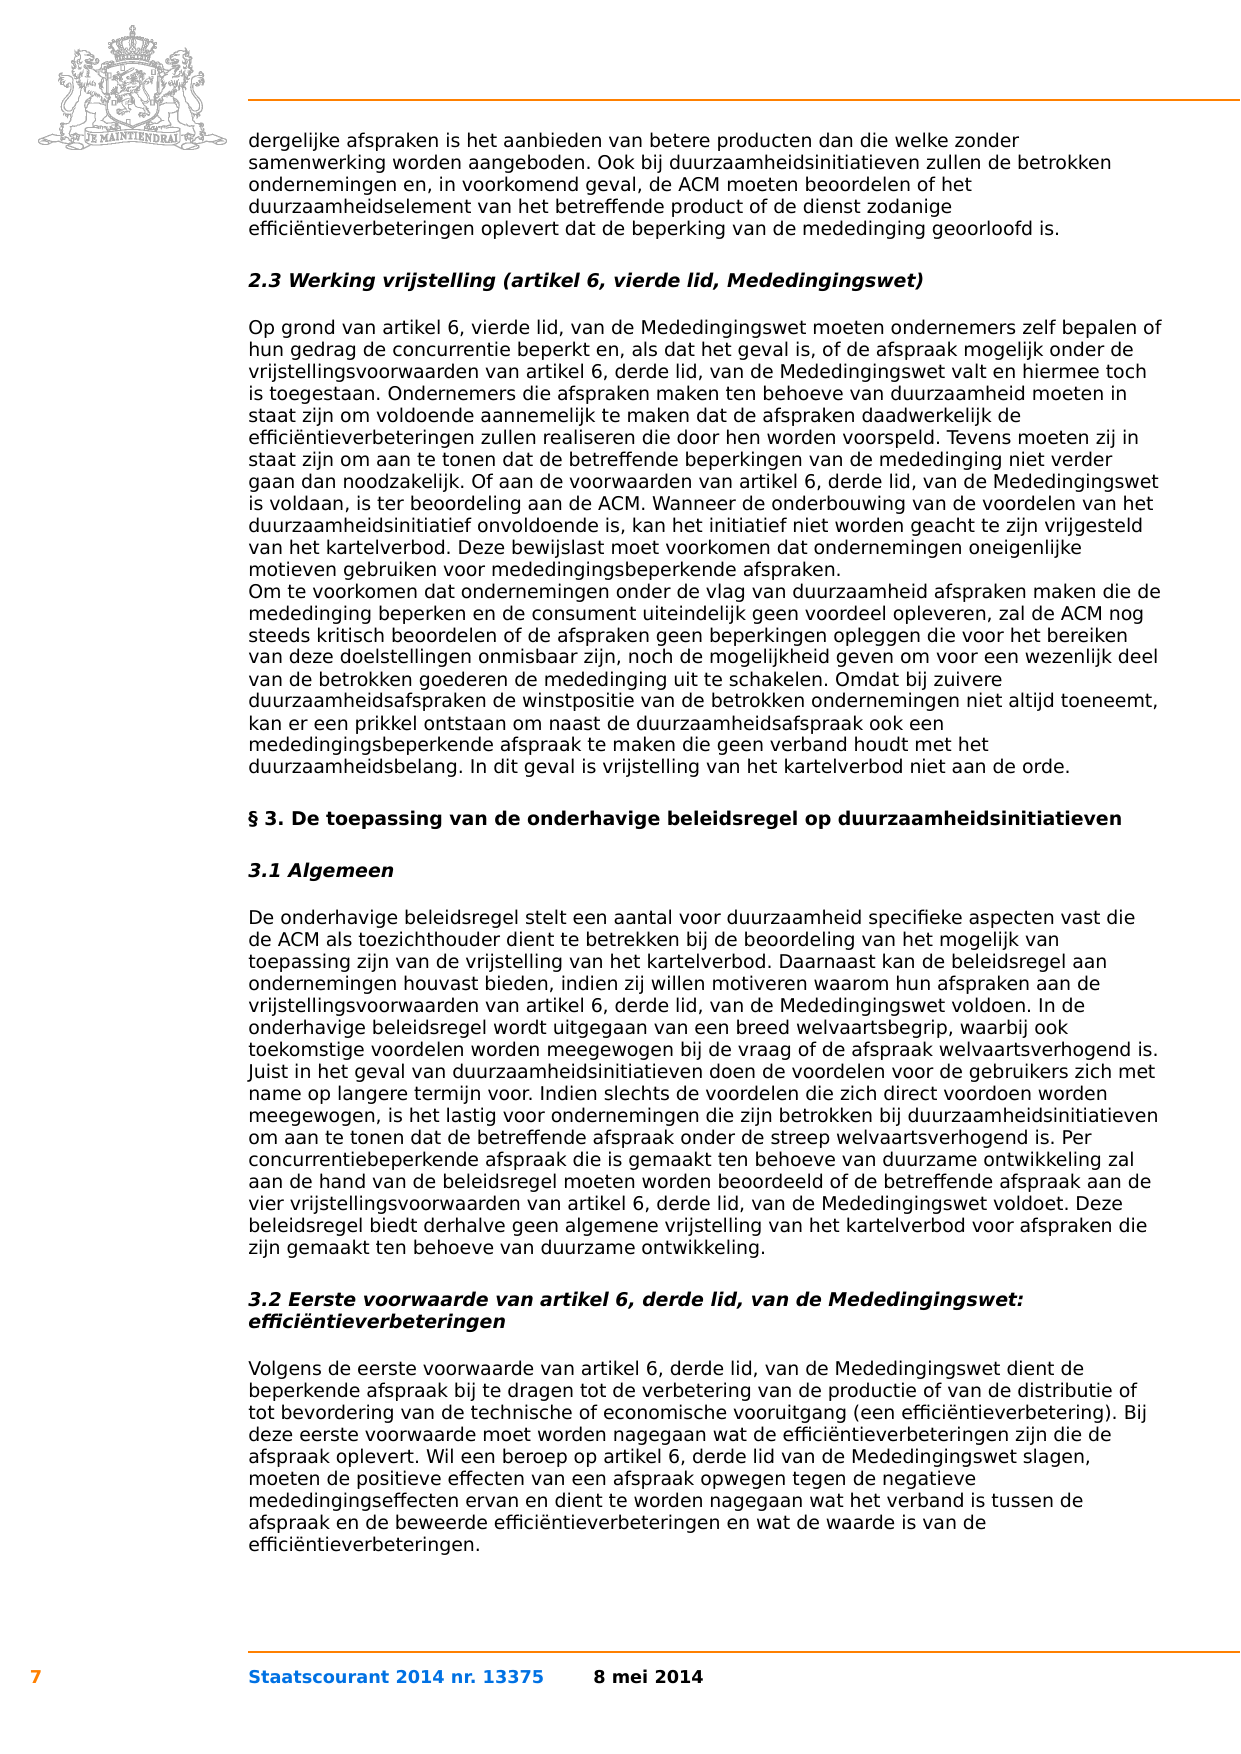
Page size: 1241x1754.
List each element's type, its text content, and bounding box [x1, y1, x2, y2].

text dergelijke afspraken is het aanbieden van betere producten dan die welke zonder samenwerking worden aangeboden. Ook bij duurzaamheidsinitiatieven zullen de betrokken ondernemingen en, in voorkomend geval, de ACM moeten beoordelen of het duurzaamheidselement van het betreffende product of de dienst zodanige efficiëntieverbeteringen oplevert dat de beperking van de mededinging geoorloofd is. [248, 130, 1163, 240]
picture [38, 25, 227, 150]
text Op grond van artikel 6, vierde lid, van de Mededingingswet moeten ondernemers zelf bepalen of hun gedrag de concurrentie beperkt en, als dat het geval is, of de afspraak mogelijk onder de vrijstellingsvoorwaarden van artikel 6, derde lid, van de Mededingingswet valt en hiermee toch is toegestaan. Ondernemers die afspraken maken ten behoeve van duurzaamheid moeten in staat zijn om voldoende aannemelijk te maken dat de afspraken daadwerkelijk de efficiëntieverbeteringen zullen realiseren die door hen worden voorspeld. Tevens moeten zij in staat zijn om aan te tonen dat de betreffende beperkingen van de mededinging niet verder gaan dan noodzakelijk. Of aan de voorwaarden van artikel 6, derde lid, van de Mededingingswet is voldaan, is ter beoordeling aan de ACM. Wanneer de onderbouwing van de voordelen van het duurzaamheidsinitiatief onvoldoende is, kan het initiatief niet worden geacht te zijn vrijgesteld van het kartelverbod. Deze bewijslast moet voorkomen dat ondernemingen oneigenlijke motieven gebruiken voor mededingingsbeperkende afspraken. [248, 317, 1163, 581]
subtitle 3.2 Eerste voorwaarde van artikel 6, derde lid, van de Mededingingswet: efficiëntieverbeteringen [248, 1289, 1163, 1333]
text Volgens de eerste voorwaarde van artikel 6, derde lid, van de Mededingingswet dient de beperkende afspraak bij te dragen tot de verbetering van de productie of van de distributie of tot bevordering van de technische of economische vooruitgang (een efficiëntieverbetering). Bij deze eerste voorwaarde moet worden nagegaan wat de efficiëntieverbeteringen zijn die de afspraak oplevert. Wil een beroep op artikel 6, derde lid van de Mededingingswet slagen, moeten de positieve effecten van een afspraak opwegen tegen de negatieve mededingingseffecten ervan en dient te worden nagegaan wat het verband is tussen de afspraak en de beweerde efficiëntieverbeteringen en wat de waarde is van de efficiëntieverbeteringen. [248, 1358, 1163, 1556]
text Om te voorkomen dat ondernemingen onder de vlag van duurzaamheid afspraken maken die de mededinging beperken en de consument uiteindelijk geen voordeel opleveren, zal de ACM nog steeds kritisch beoordelen of de afspraken geen beperkingen opleggen die voor het bereiken van deze doelstellingen onmisbaar zijn, noch de mogelijkheid geven om voor een wezenlijk deel van de betrokken goederen de mededinging uit te schakelen. Omdat bij zuivere duurzaamheidsafspraken de winstpositie van de betrokken ondernemingen niet altijd toeneemt, kan er een prikkel ontstaan om naast de duurzaamheidsafspraak ook een mededingingsbeperkende afspraak te maken die geen verband houdt met het duurzaamheidsbelang. In dit geval is vrijstelling van het kartelverbod niet aan de orde. [248, 581, 1163, 778]
subtitle § 3. De toepassing van de onderhavige beleidsregel op duurzaamheidsinitiatieven [248, 808, 1163, 830]
subtitle 2.3 Werking vrijstelling (artikel 6, vierde lid, Mededingingswet) [248, 270, 1163, 292]
text De onderhavige beleidsregel stelt een aantal voor duurzaamheid specifieke aspecten vast die de ACM als toezichthouder dient te betrekken bij de beoordeling van het mogelijk van toepassing zijn van de vrijstelling van het kartelverbod. Daarnaast kan de beleidsregel aan ondernemingen houvast bieden, indien zij willen motiveren waarom hun afspraken aan de vrijstellingsvoorwaarden van artikel 6, derde lid, van de Mededingingswet voldoen. In de onderhavige beleidsregel wordt uitgegaan van een breed welvaartsbegrip, waarbij ook toekomstige voordelen worden meegewogen bij de vraag of de afspraak welvaartsverhogend is. Juist in het geval van duurzaamheidsinitiatieven doen de voordelen voor de gebruikers zich met name op langere termijn voor. Indien slechts de voordelen die zich direct voordoen worden meegewogen, is het lastig voor ondernemingen die zijn betrokken bij duurzaamheidsinitiatieven om aan te tonen dat de betreffende afspraak onder de streep welvaartsverhogend is. Per concurrentiebeperkende afspraak die is gemaakt ten behoeve van duurzame ontwikkeling zal aan de hand van de beleidsregel moeten worden beoordeeld of de betreffende afspraak aan de vier vrijstellingsvoorwaarden van artikel 6, derde lid, van de Mededingingswet voldoet. Deze beleidsregel biedt derhalve geen algemene vrijstelling van het kartelverbod voor afspraken die zijn gemaakt ten behoeve van duurzame ontwikkeling. [248, 907, 1163, 1259]
subtitle 3.1 Algemeen [248, 860, 1163, 882]
